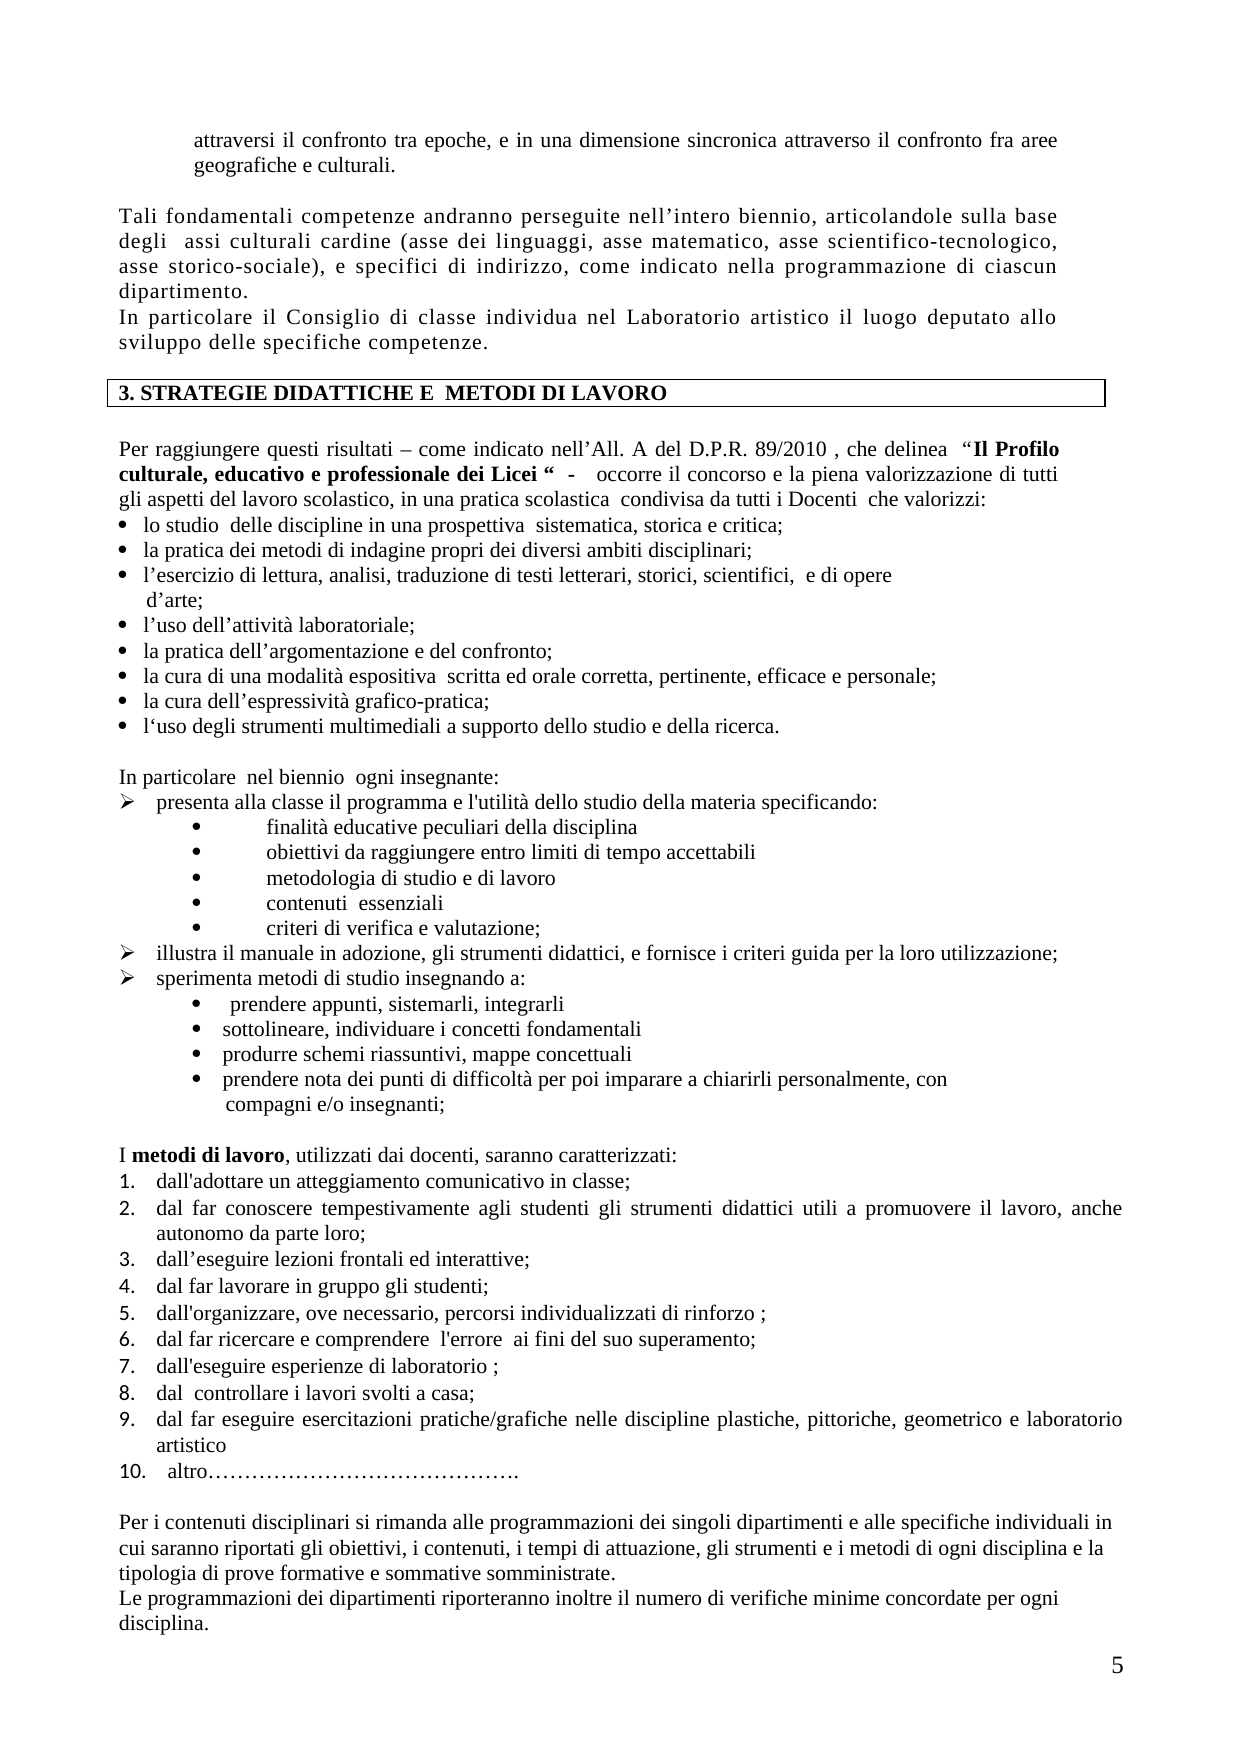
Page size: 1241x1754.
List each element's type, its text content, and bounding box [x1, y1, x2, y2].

list dall'eseguire esperienze di laboratorio ; [119, 1352, 1123, 1379]
list finalità educative peculiari della disciplina [193, 814, 1123, 839]
list attraversi il confronto tra epoche, e in una dimensione sincronica attraverso il confronto fra aree geografiche e culturali. [156, 127, 1059, 178]
list dal far ricercare e comprendere l'errore ai fini del suo superamento; [119, 1326, 1123, 1352]
text d’arte; [119, 587, 1161, 612]
list l‘uso degli strumenti multimediali a supporto dello studio e della ricerca. [119, 713, 1059, 738]
list la cura dell’espressività grafico-pratica; [119, 688, 1059, 713]
list altro……………………………………. [119, 1457, 1123, 1484]
list presenta alla classe il programma e l'utilità dello studio della materia specificando: [119, 789, 1123, 814]
table_header 3. STRATEGIE DIDATTICHE E METODI DI LAVORO [108, 380, 1104, 406]
list dall'organizzare, ove necessario, percorsi individualizzati di rinforzo ; [119, 1299, 1123, 1326]
list criteri di verifica e valutazione; [193, 915, 1123, 940]
list produrre schemi riassuntivi, mappe concettuali [193, 1041, 1123, 1066]
text Le programmazioni dei dipartimenti riporteranno inoltre il numero di verifiche minime concordate per ogni disciplina. [119, 1585, 1123, 1635]
list contenuti essenziali [193, 890, 1123, 915]
text Tali fondamentali competenze andranno perseguite nell’intero biennio, articolandole sulla base degli assi culturali cardine (asse dei linguaggi, asse matematico, asse scientifico-tecnologico, asse storico-sociale), e specifici di indirizzo, come indicato nella programmazione di ciascun dipartimento. [119, 203, 1059, 304]
list dal controllare i lavori svolti a casa; [119, 1379, 1123, 1406]
text In particolare il Consiglio di classe individua nel Laboratorio artistico il luogo deputato allo sviluppo delle specifiche competenze. [119, 304, 1059, 354]
list sperimenta metodi di studio insegnando a: [119, 965, 1123, 991]
list dal far lavorare in gruppo gli studenti; [119, 1272, 1123, 1299]
list metodologia di studio e di lavoro [193, 864, 1123, 890]
text Per i contenuti disciplinari si rimanda alle programmazioni dei singoli dipartimenti e alle specifiche individuali in cui saranno riportati gli obiettivi, i contenuti, i tempi di attuazione, gli strumenti e i metodi di ogni disciplina e la tipologia di prove formative e sommative somministrate. [119, 1509, 1123, 1585]
list dall’eseguire lezioni frontali ed interattive; [119, 1246, 1123, 1272]
list dall'adottare un atteggiamento comunicativo in classe; [119, 1167, 1123, 1194]
list dal far conoscere tempestivamente agli studenti gli strumenti didattici utili a promuovere il lavoro, anche autonomo da parte loro; [119, 1194, 1123, 1246]
list obiettivi da raggiungere entro limiti di tempo accettabili [193, 839, 1123, 864]
list l’uso dell’attività laboratoriale; [119, 612, 1059, 638]
list dal far eseguire esercitazioni pratiche/grafiche nelle discipline plastiche, pittoriche, geometrico e laboratorio artistico [119, 1406, 1123, 1457]
text Per raggiungere questi risultati – come indicato nell’All. A del D.P.R. 89/2010 , che delinea “Il Profilo culturale, educativo e professionale dei Licei “ - occorre il concorso e la piena valorizzazione di tutti gli aspetti del lavoro scolastico, in una pratica scolastica condivisa da tutti i Docenti che valorizzi: [119, 436, 1059, 512]
text I metodi di lavoro, utilizzati dai docenti, saranno caratterizzati: [119, 1142, 1123, 1167]
text In particolare nel biennio ogni insegnante: [119, 764, 1123, 789]
list l’esercizio di lettura, analisi, traduzione di testi letterari, storici, scientifici, e di opere [119, 562, 1142, 587]
list prendere nota dei punti di difficoltà per poi imparare a chiarirli personalmente, con [193, 1066, 1123, 1091]
list la pratica dell’argomentazione e del confronto; [119, 638, 1059, 663]
list sottolineare, individuare i concetti fondamentali [193, 1016, 1123, 1041]
list prendere appunti, sistemarli, integrarli [192, 991, 1123, 1016]
list la cura di una modalità espositiva scritta ed orale corretta, pertinente, efficace e personale; [119, 663, 1123, 688]
list lo studio delle discipline in una prospettiva sistematica, storica e critica; [119, 512, 1059, 537]
list la pratica dei metodi di indagine propri dei diversi ambiti disciplinari; [119, 537, 1059, 562]
text compagni e/o insegnanti; [193, 1091, 1123, 1117]
list illustra il manuale in adozione, gli strumenti didattici, e fornisce i criteri guida per la loro utilizzazione; [119, 940, 1123, 965]
